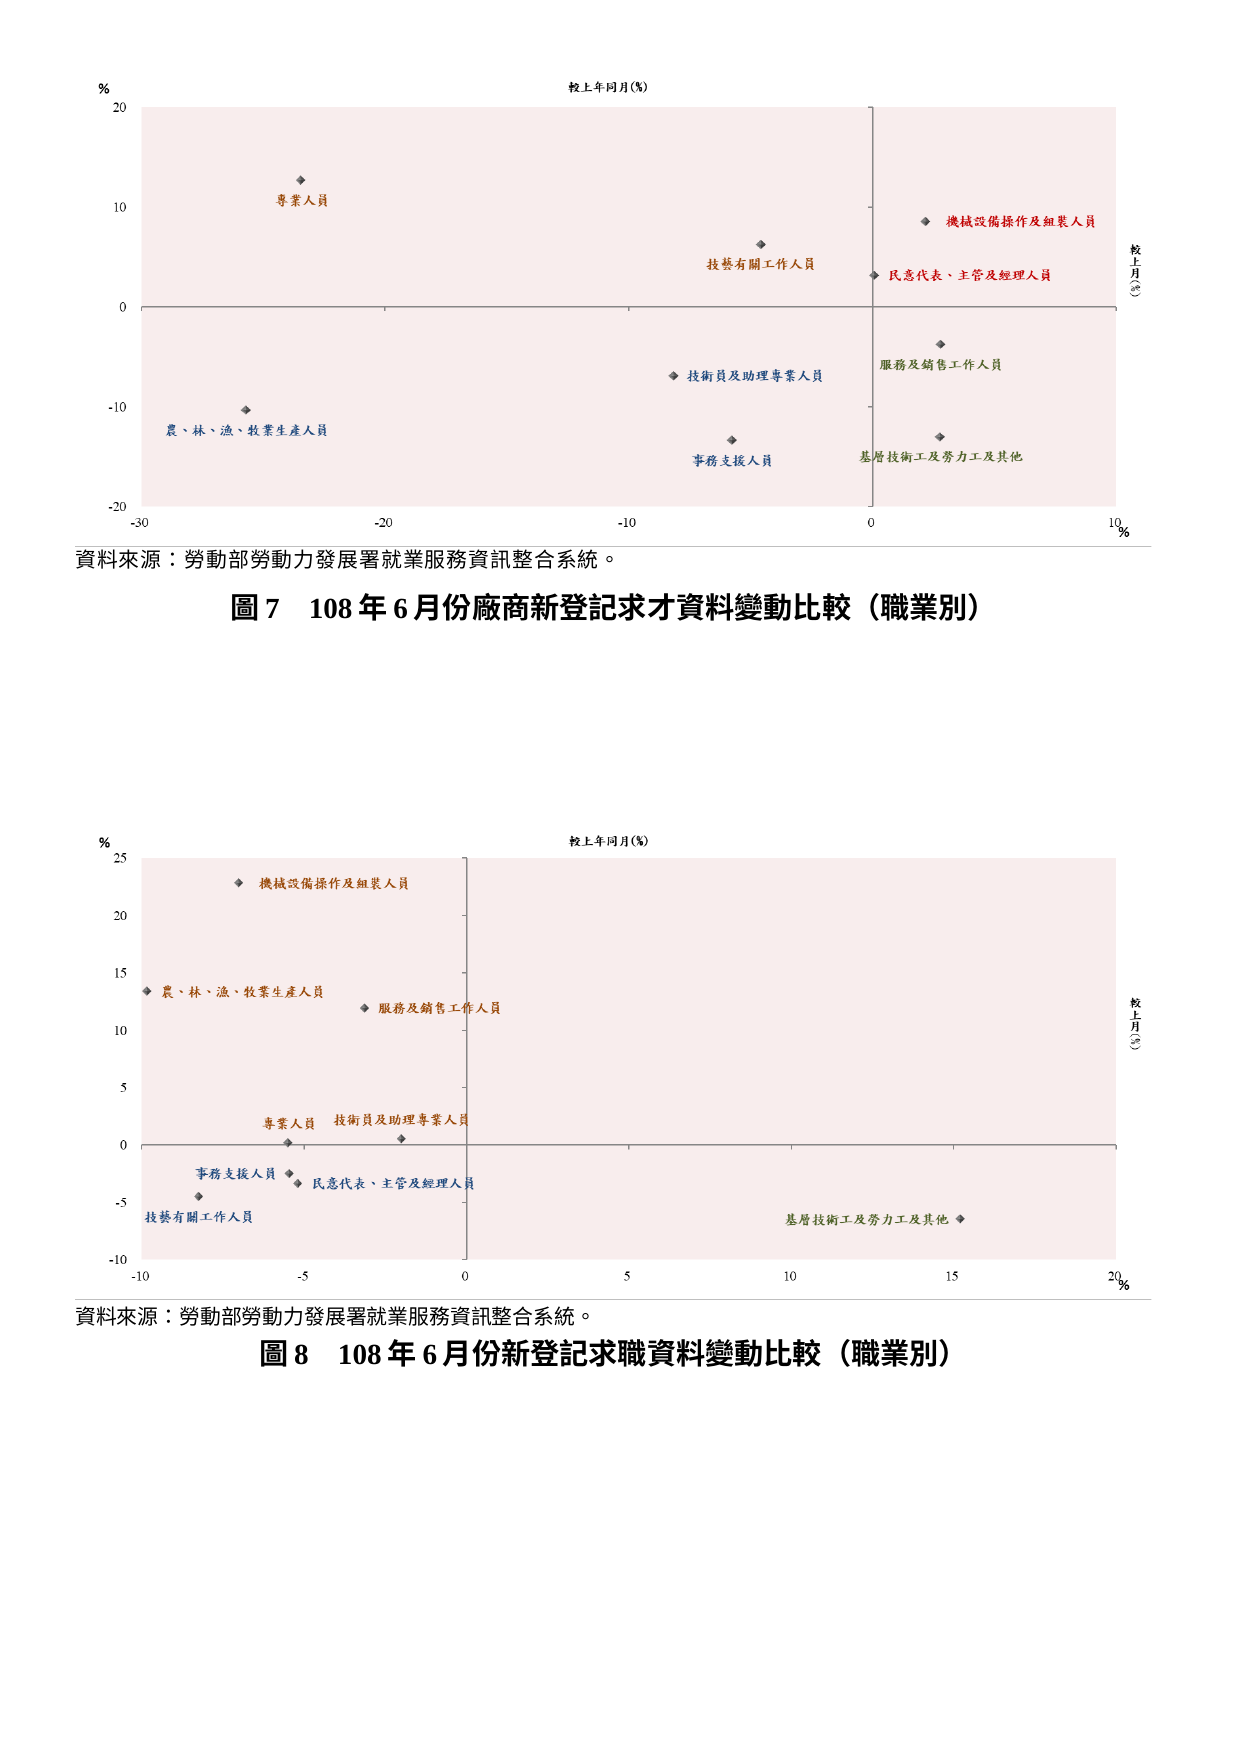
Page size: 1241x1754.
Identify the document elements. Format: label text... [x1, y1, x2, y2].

text 圖8 108年6月份新登記求職資料變動比較（職業別） [75, 1330, 1152, 1372]
text 資料來源：勞動部勞動力發展署就業服務資訊整合系統。 [75, 547, 1152, 572]
picture [75, 75, 1152, 547]
picture [75, 828, 1152, 1300]
text 資料來源：勞動部勞動力發展署就業服務資訊整合系統。 [75, 1300, 1152, 1330]
text 圖7 108年6月份廠商新登記求才資料變動比較（職業別） [75, 584, 1152, 627]
